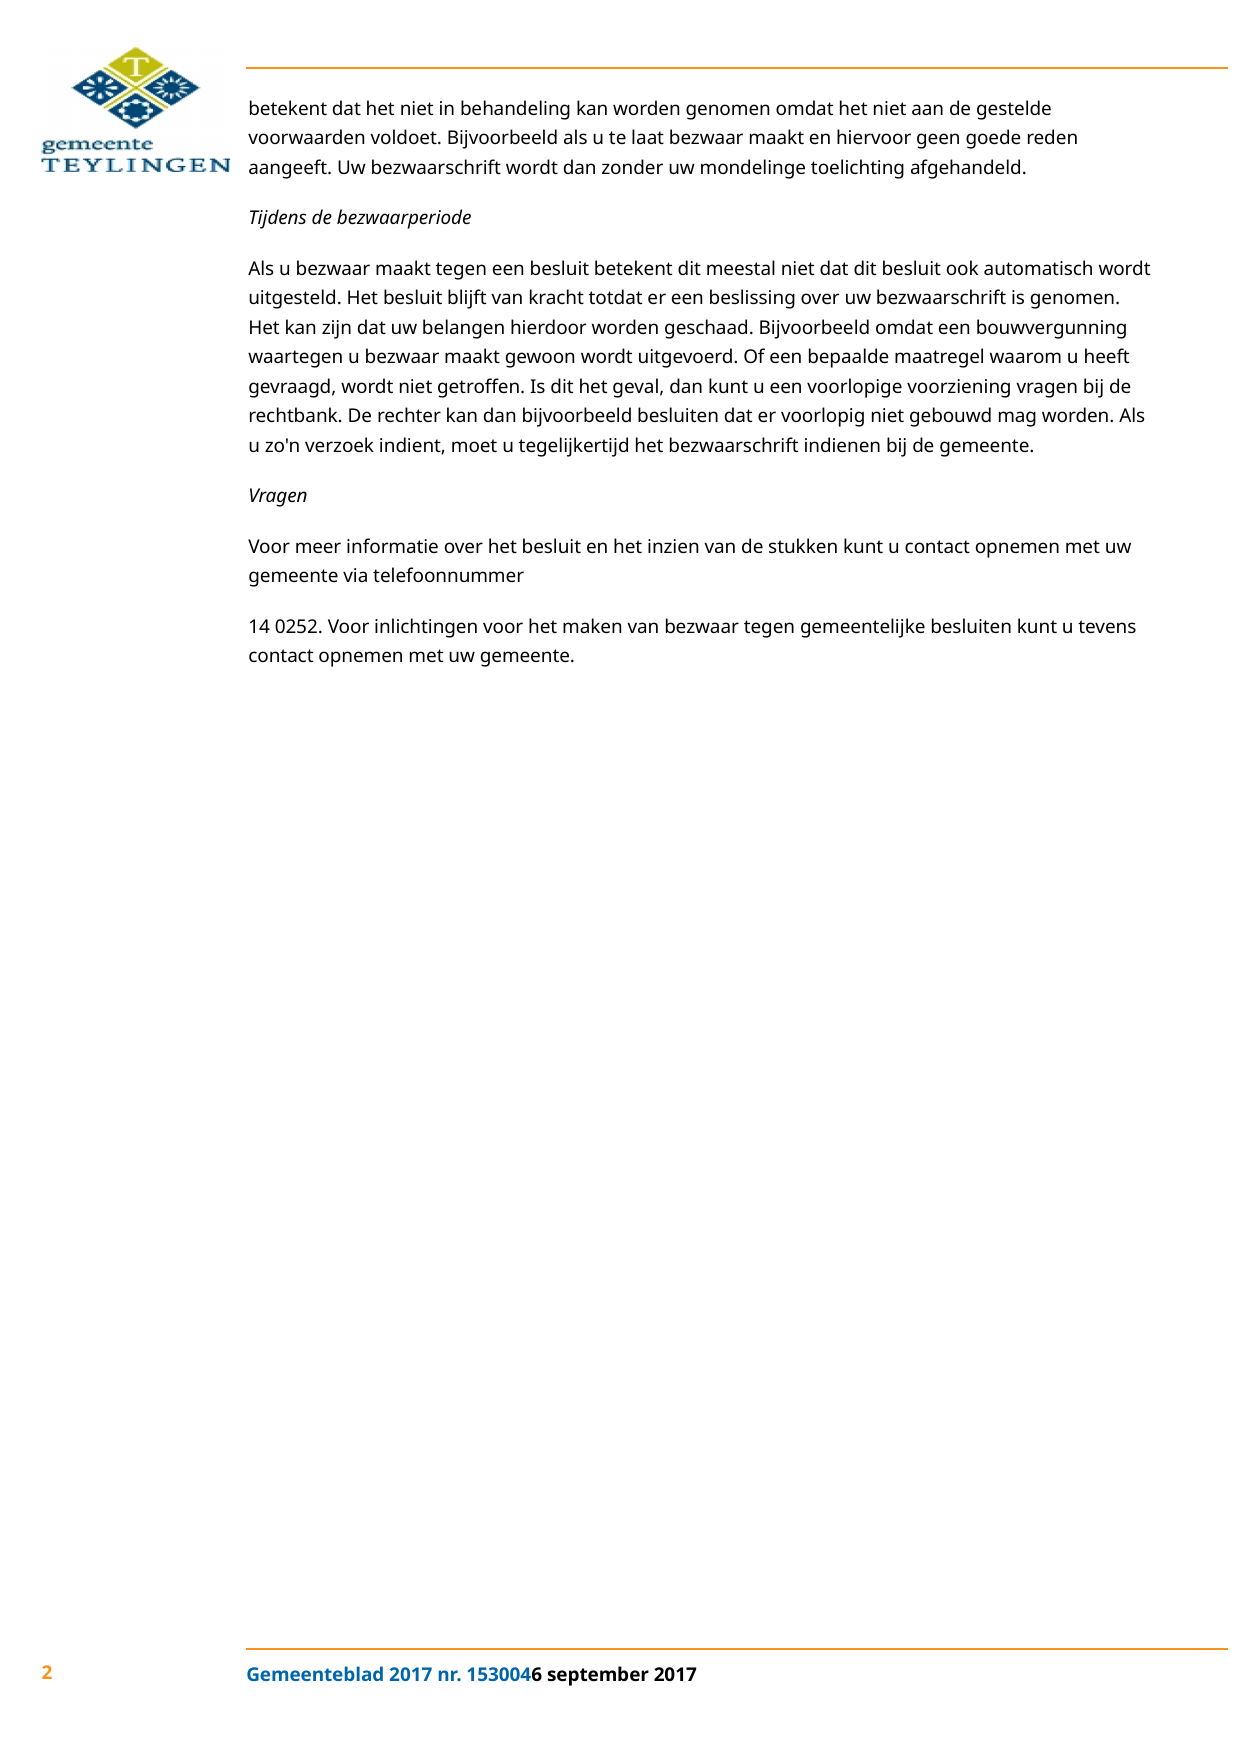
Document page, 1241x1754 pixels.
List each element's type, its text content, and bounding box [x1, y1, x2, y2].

text Voor meer informatie over het besluit en het inzien van de stukken kunt u contact opnemen met uw gemeente via telefoonnummer [248, 533, 1152, 588]
picture [41, 47, 231, 172]
text Tijdens de bezwaarperiode [248, 204, 1152, 230]
text betekent dat het niet in behandeling kan worden genomen omdat het niet aan de gestelde voorwaarden voldoet. Bijvoorbeeld als u te laat bezwaar maakt en hiervoor geen goede reden aangeeft. Uw bezwaarschrift wordt dan zonder uw mondelinge toelichting afgehandeld. [248, 95, 1152, 180]
text 14 0252. Voor inlichtingen voor het maken van bezwaar tegen gemeentelijke besluiten kunt u tevens contact opnemen met uw gemeente. [248, 613, 1152, 668]
text Vragen [248, 483, 1152, 508]
text Als u bezwaar maakt tegen een besluit betekent dit meestal niet dat dit besluit ook automatisch wordt uitgesteld. Het besluit blijft van kracht totdat er een beslissing over uw bezwaarschrift is genomen. Het kan zijn dat uw belangen hierdoor worden geschaad. Bijvoorbeeld omdat een bouwvergunning waartegen u bezwaar maakt gewoon wordt uitgevoerd. Of een bepaalde maatregel waarom u heeft gevraagd, wordt niet getroffen. Is dit het geval, dan kunt u een voorlopige voorziening vragen bij de rechtbank. De rechter kan dan bijvoorbeeld besluiten dat er voorlopig niet gebouwd mag worden. Als u zo'n verzoek indient, moet u tegelijkertijd het bezwaarschrift indienen bij de gemeente. [248, 255, 1152, 458]
